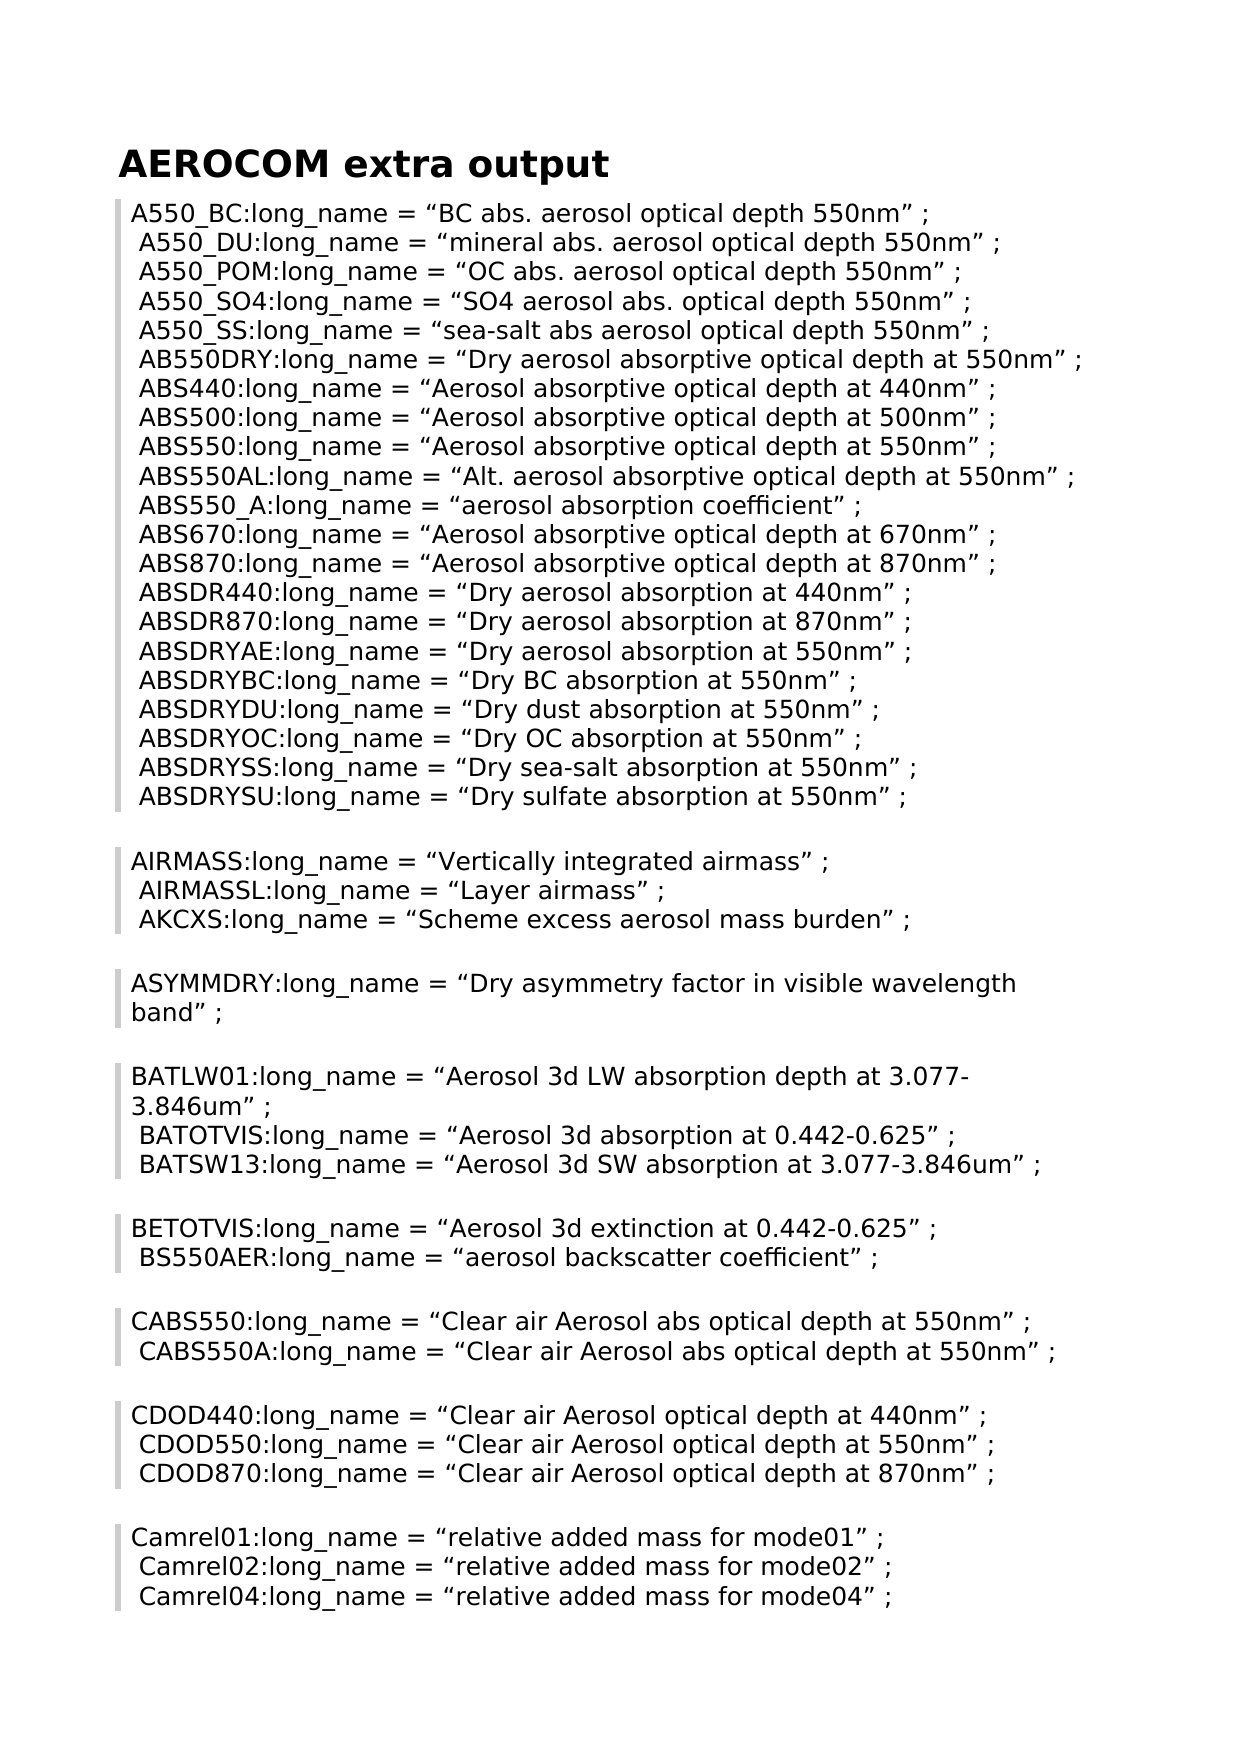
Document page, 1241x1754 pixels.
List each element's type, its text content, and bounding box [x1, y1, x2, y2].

table_header ASYMMDRY:long_name = “Dry asymmetry factor in visible wavelength band” ; [121, 969, 1122, 1028]
table_header A550_BC:long_name = “BC abs. aerosol optical depth 550nm” ; A550_DU:long_name = “mineral abs. aerosol optical depth 550nm” ; A550_POM:long_name = “OC abs. aerosol optical depth 550nm” ; A550_SO4:long_name = “SO4 aerosol abs. optical depth 550nm” ; A550_SS:long_name = “sea-salt abs aerosol optical depth 550nm” ; AB550DRY:long_name = “Dry aerosol absorptive optical depth at 550nm” ; ABS440:long_name = “Aerosol absorptive optical depth at 440nm” ; ABS500:long_name = “Aerosol absorptive optical depth at 500nm” ; ABS550:long_name = “Aerosol absorptive optical depth at 550nm” ; ABS550AL:long_name = “Alt. aerosol absorptive optical depth at 550nm” ; ABS550_A:long_name = “aerosol absorption coefficient” ; ABS670:long_name = “Aerosol absorptive optical depth at 670nm” ; ABS870:long_name = “Aerosol absorptive optical depth at 870nm” ; ABSDR440:long_name = “Dry aerosol absorption at 440nm” ; ABSDR870:long_name = “Dry aerosol absorption at 870nm” ; ABSDRYAE:long_name = “Dry aerosol absorption at 550nm” ; ABSDRYBC:long_name = “Dry BC absorption at 550nm” ; ABSDRYDU:long_name = “Dry dust absorption at 550nm” ; ABSDRYOC:long_name = “Dry OC absorption at 550nm” ; ABSDRYSS:long_name = “Dry sea-salt absorption at 550nm” ; ABSDRYSU:long_name = “Dry sulfate absorption at 550nm” ; [121, 199, 1122, 812]
table_header CABS550:long_name = “Clear air Aerosol abs optical depth at 550nm” ; CABS550A:long_name = “Clear air Aerosol abs optical depth at 550nm” ; [121, 1308, 1122, 1366]
table_header Camrel01:long_name = “relative added mass for mode01” ; Camrel02:long_name = “relative added mass for mode02” ; Camrel04:long_name = “relative added mass for mode04” ; [121, 1524, 1122, 1611]
subtitle AEROCOM extra output [118, 143, 1122, 187]
table_header AIRMASS:long_name = “Vertically integrated airmass” ; AIRMASSL:long_name = “Layer airmass” ; AKCXS:long_name = “Scheme excess aerosol mass burden” ; [121, 847, 1122, 934]
table_header BETOTVIS:long_name = “Aerosol 3d extinction at 0.442-0.625” ; BS550AER:long_name = “aerosol backscatter coefficient” ; [121, 1214, 1122, 1273]
table_header CDOD440:long_name = “Clear air Aerosol optical depth at 440nm” ; CDOD550:long_name = “Clear air Aerosol optical depth at 550nm” ; CDOD870:long_name = “Clear air Aerosol optical depth at 870nm” ; [121, 1401, 1122, 1488]
table_header BATLW01:long_name = “Aerosol 3d LW absorption depth at 3.077-3.846um” ; BATOTVIS:long_name = “Aerosol 3d absorption at 0.442-0.625” ; BATSW13:long_name = “Aerosol 3d SW absorption at 3.077-3.846um” ; [121, 1063, 1122, 1179]
